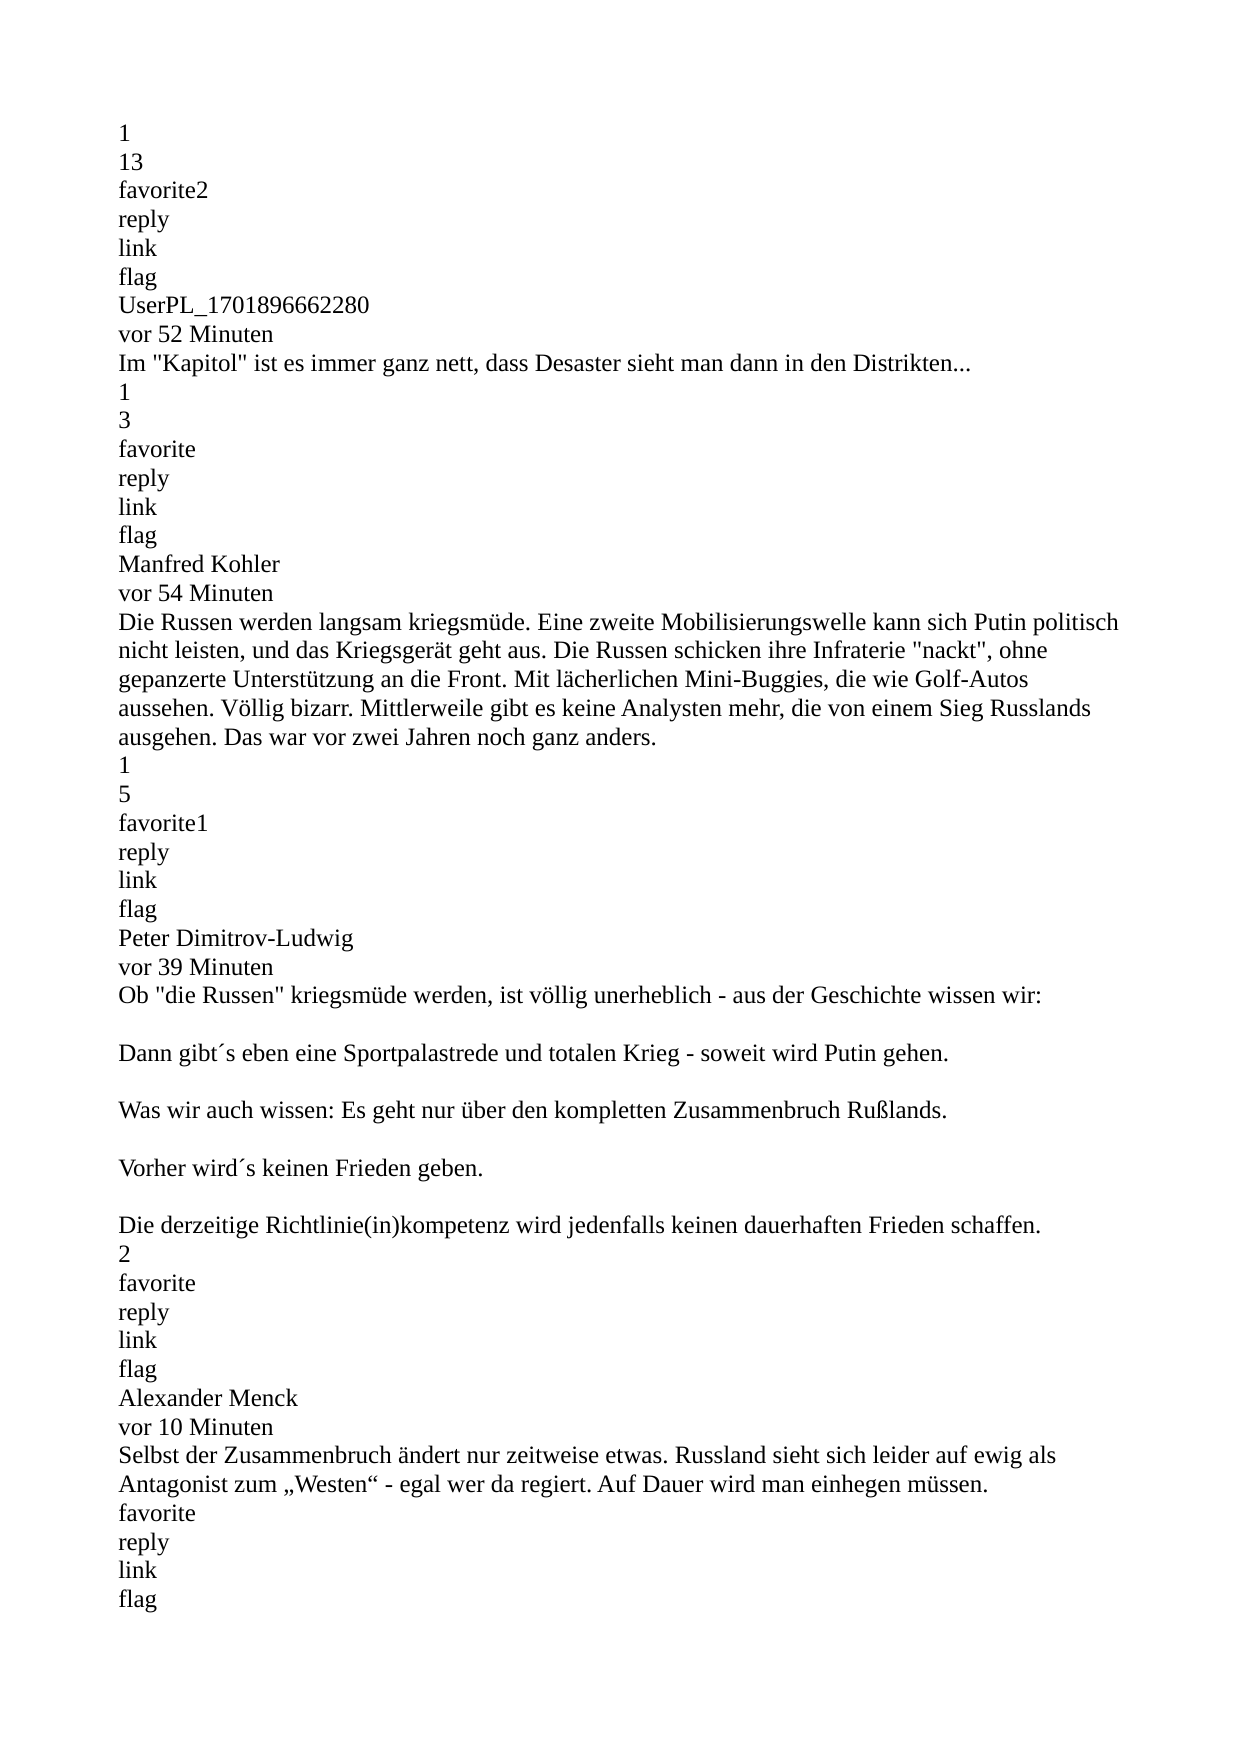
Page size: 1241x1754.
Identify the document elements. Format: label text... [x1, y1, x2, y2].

text Peter Dimitrov-Ludwig [118, 923, 1122, 952]
text Im "Kapitol" ist es immer ganz nett, dass Desaster sieht man dann in den Distrikten... [118, 348, 1122, 377]
text 5 [118, 779, 1122, 808]
text 1 [118, 751, 1122, 779]
text 2 [118, 1239, 1122, 1268]
text favorite [118, 434, 1122, 463]
text favorite [118, 1498, 1122, 1527]
text favorite1 [118, 808, 1122, 837]
text flag [118, 262, 1122, 291]
text 1 [118, 118, 1122, 147]
text link [118, 492, 1122, 521]
text Die Russen werden langsam kriegsmüde. Eine zweite Mobilisierungswelle kann sich Putin politisch nicht leisten, und das Kriegsgerät geht aus. Die Russen schicken ihre Infraterie "nackt", ohne gepanzerte Unterstützung an die Front. Mit lächerlichen Mini-Buggies, die wie Golf-Autos aussehen. Völlig bizarr. Mittlerweile gibt es keine Analysten mehr, die von einem Sieg Russlands ausgehen. Das war vor zwei Jahren noch ganz anders. [118, 607, 1122, 751]
text link [118, 1556, 1122, 1584]
text 13 [118, 147, 1122, 176]
text vor 52 Minuten [118, 319, 1122, 348]
text flag [118, 1354, 1122, 1383]
text vor 10 Minuten [118, 1412, 1122, 1441]
text vor 54 Minuten [118, 578, 1122, 607]
text Ob "die Russen" kriegsmüde werden, ist völlig unerheblich - aus der Geschichte wissen wir: Dann gibt´s eben eine Sportpalastrede und totalen Krieg - soweit wird Putin gehen. Was wir auch wissen: Es geht nur über den kompletten Zusammenbruch Rußlands. Vorher wird´s keinen Frieden geben. Die derzeitige Richtlinie(in)kompetenz wird jedenfalls keinen dauerhaften Frieden schaffen. [118, 981, 1122, 1239]
text reply [118, 463, 1122, 492]
text favorite2 [118, 176, 1122, 204]
text reply [118, 204, 1122, 233]
text Manfred Kohler [118, 549, 1122, 578]
text link [118, 233, 1122, 262]
text UserPL_1701896662280 [118, 291, 1122, 319]
text reply [118, 1297, 1122, 1326]
text favorite [118, 1268, 1122, 1297]
text link [118, 866, 1122, 894]
text flag [118, 521, 1122, 549]
text reply [118, 1527, 1122, 1556]
text vor 39 Minuten [118, 952, 1122, 981]
text flag [118, 894, 1122, 923]
text Selbst der Zusammenbruch ändert nur zeitweise etwas. Russland sieht sich leider auf ewig als Antagonist zum „Westen“ - egal wer da regiert. Auf Dauer wird man einhegen müssen. [118, 1441, 1122, 1498]
text 1 [118, 377, 1122, 406]
text Alexander Menck [118, 1383, 1122, 1412]
text reply [118, 837, 1122, 866]
text flag [118, 1584, 1122, 1613]
text 3 [118, 406, 1122, 434]
text link [118, 1326, 1122, 1354]
